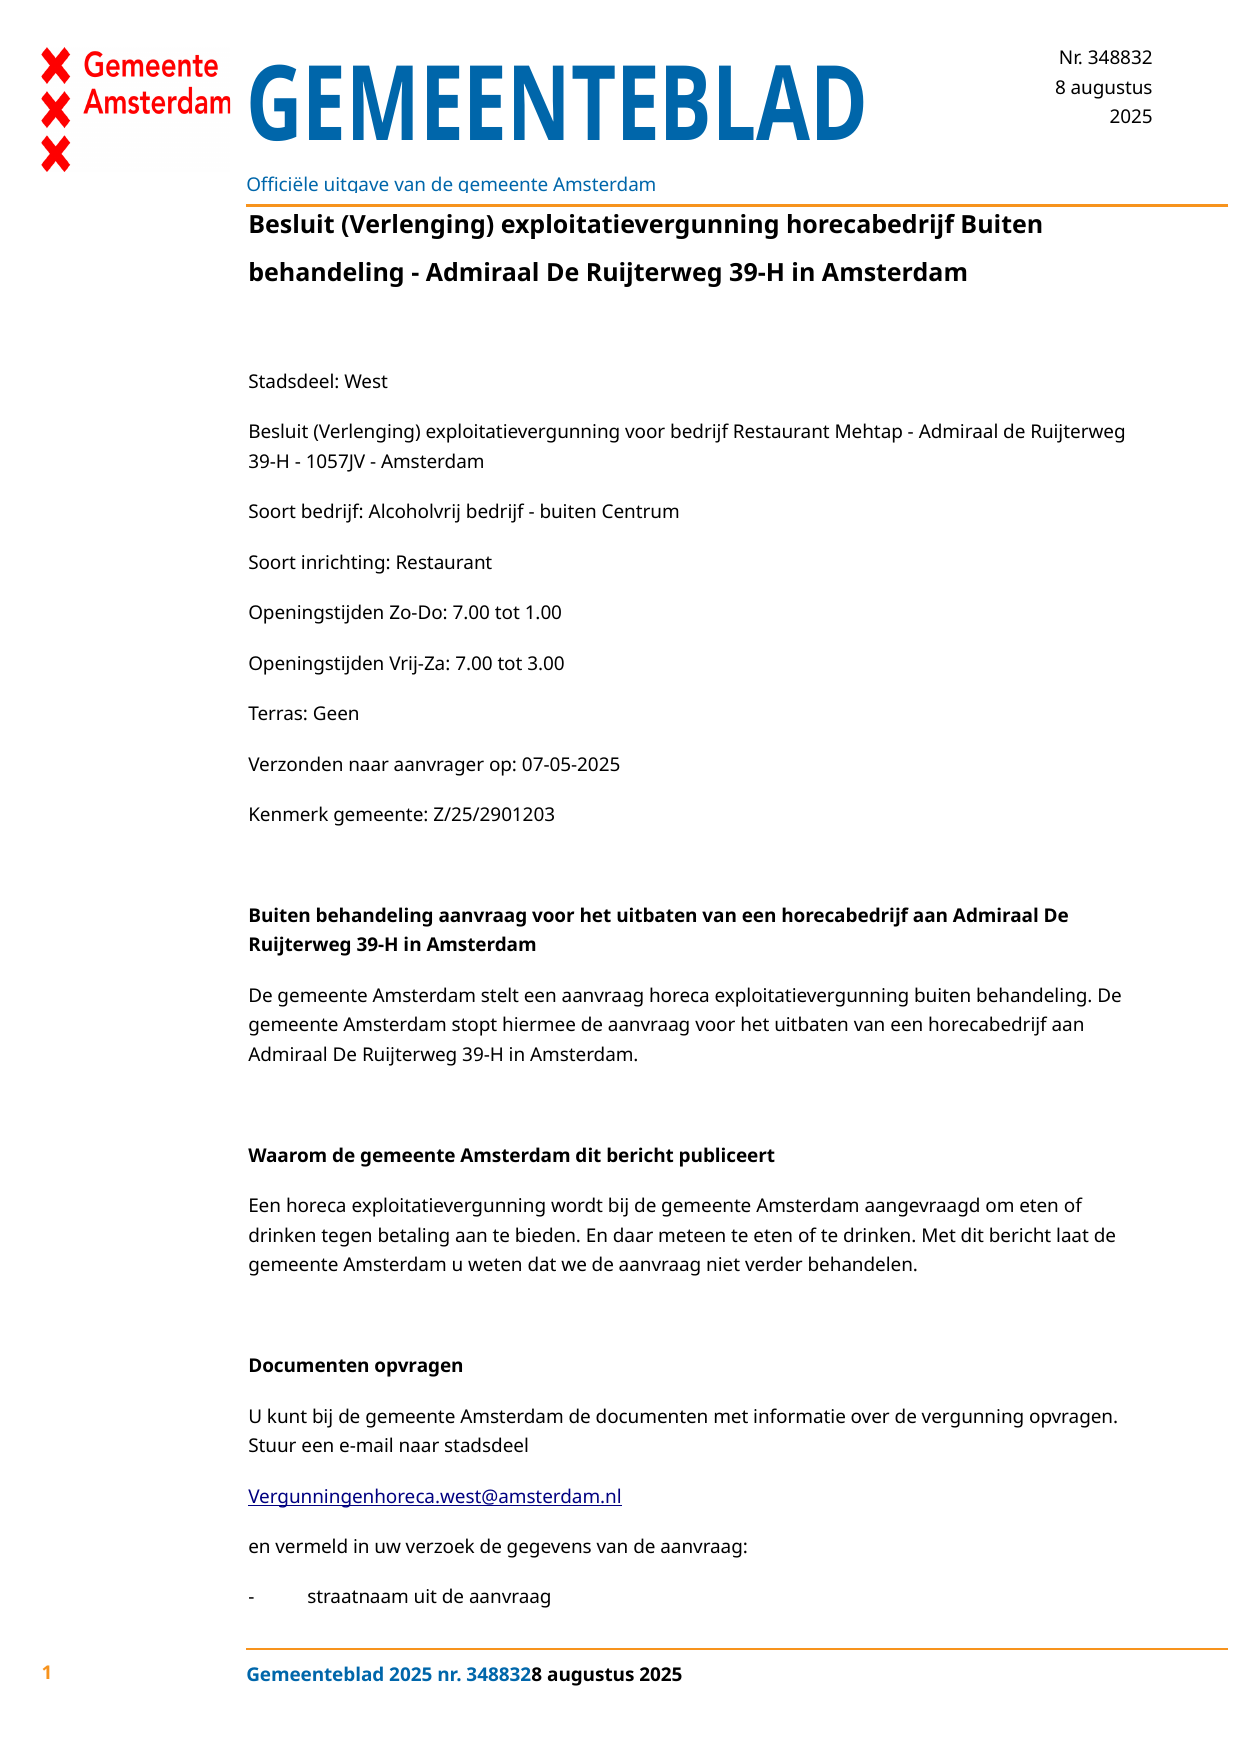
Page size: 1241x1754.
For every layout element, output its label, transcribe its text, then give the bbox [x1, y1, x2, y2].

text Openingstijden Vrij-Za: 7.00 tot 3.00 [248, 650, 1152, 676]
text Soort bedrijf: Alcoholvrij bedrijf - buiten Centrum [248, 499, 1152, 524]
list straatnaam uit de aanvraag [248, 1584, 1152, 1609]
text en vermeld in uw verzoek de gegevens van de aanvraag: [248, 1533, 1152, 1559]
text De gemeente Amsterdam stelt een aanvraag horeca exploitatievergunning buiten behandeling. De gemeente Amsterdam stopt hiermee de aanvraag voor het uitbaten van een horecabedrijf aan Admiraal De Ruijterweg 39-H in Amsterdam. [248, 982, 1152, 1067]
text Buiten behandeling aanvraag voor het uitbaten van een horecabedrijf aan Admiraal De Ruijterweg 39-H in Amsterdam [248, 902, 1152, 957]
text Soort inrichting: Restaurant [248, 549, 1152, 575]
text Verzonden naar aanvrager op: 07-05-2025 [248, 751, 1152, 777]
text Waarom de gemeente Amsterdam dit bericht publiceert [248, 1142, 1152, 1168]
text Terras: Geen [248, 700, 1152, 726]
text Stadsdeel: West [248, 368, 1152, 394]
text Kenmerk gemeente: Z/25/2901203 [248, 801, 1152, 827]
text Besluit (Verlenging) exploitatievergunning horecabedrijf Buiten behandeling - Admiraal De Ruijterweg 39-H in Amsterdam [248, 207, 1152, 288]
text Openingstijden Zo-Do: 7.00 tot 1.00 [248, 599, 1152, 625]
text Een horeca exploitatievergunning wordt bij de gemeente Amsterdam aangevraagd om eten of drinken tegen betaling aan te bieden. En daar meteen te eten of te drinken. Met dit bericht laat de gemeente Amsterdam u weten dat we de aanvraag niet verder behandelen. [248, 1192, 1152, 1277]
text Vergunningenhoreca.west@amsterdam.nl [248, 1483, 1152, 1509]
text U kunt bij de gemeente Amsterdam de documenten met informatie over de vergunning opvragen. Stuur een e-mail naar stadsdeel [248, 1403, 1152, 1458]
text Documenten opvragen [248, 1352, 1152, 1378]
text Besluit (Verlenging) exploitatievergunning voor bedrijf Restaurant Mehtap - Admiraal de Ruijterweg 39-H - 1057JV - Amsterdam [248, 419, 1152, 474]
picture [41, 47, 231, 172]
